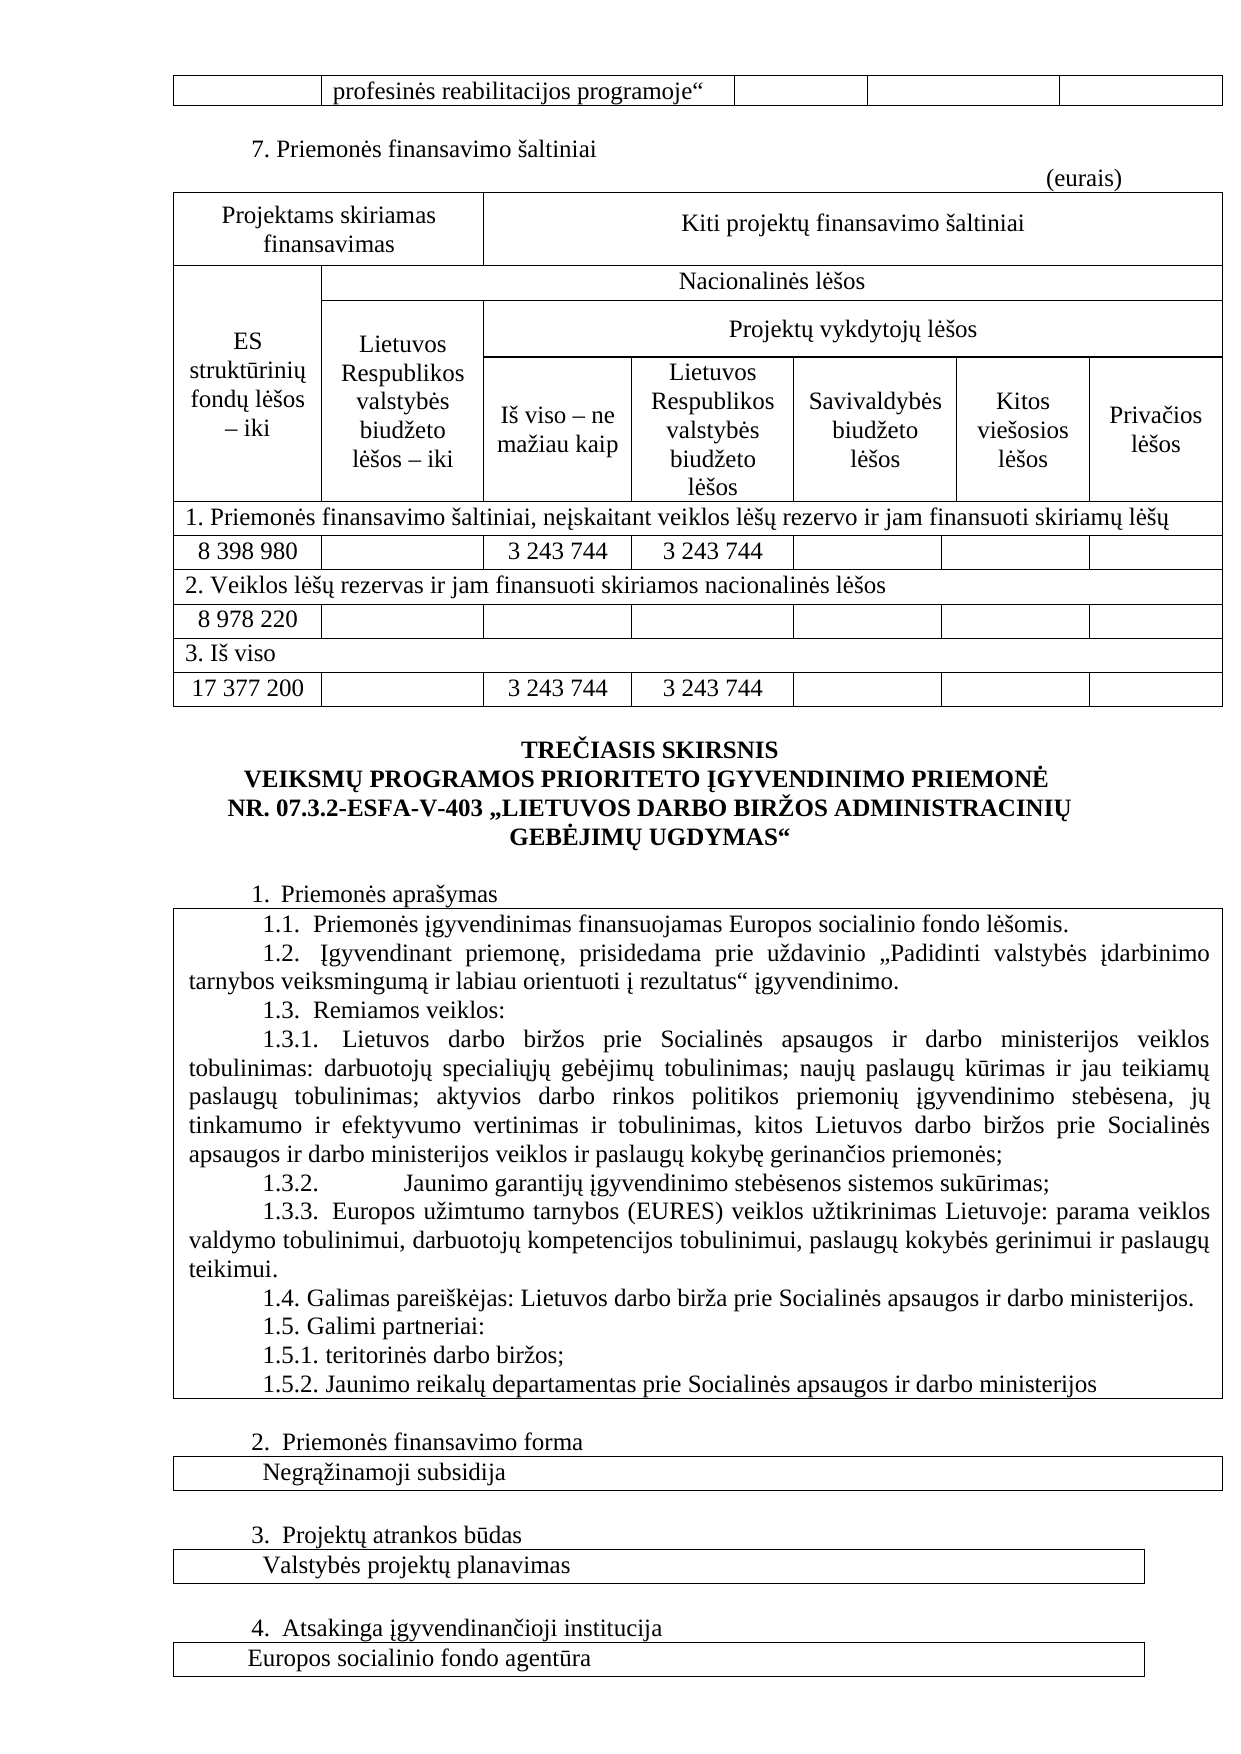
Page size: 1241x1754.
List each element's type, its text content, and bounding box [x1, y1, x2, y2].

table_cell Lietuvos Respublikos valstybės biudžeto lėšos – iki [322, 301, 483, 501]
table_cell Nacionalinės lėšos [322, 266, 1222, 299]
table_cell [1090, 673, 1222, 706]
table_header Valstybės projektų planavimas [174, 1550, 1144, 1583]
table_cell profesinės reabilitacijos programoje“ [322, 76, 734, 105]
table_cell [735, 76, 867, 105]
table_cell [322, 536, 483, 569]
table_cell Lietuvos Respublikos valstybės biudžeto lėšos [632, 358, 793, 501]
table_cell 2. Veiklos lėšų rezervas ir jam finansuoti skiriamos nacionalinės lėšos [174, 570, 1222, 603]
table_cell 3. Iš viso [174, 639, 1222, 672]
table_cell Iš viso – ne mažiau kaip [484, 358, 631, 501]
table_header Kiti projektų finansavimo šaltiniai [484, 193, 1222, 265]
table_cell Kitos viešosios lėšos [957, 358, 1089, 501]
table_cell Privačios lėšos [1090, 358, 1222, 501]
table_cell Savivaldybės biudžeto lėšos [794, 358, 956, 501]
table_header Negrąžinamoji subsidija [174, 1457, 1222, 1490]
table_cell 3 243 744 [632, 673, 793, 706]
table_cell [942, 605, 1089, 637]
text TREČIASIS SKIRSNIS [177, 735, 1122, 764]
table_cell Projektų vykdytojų lėšos [484, 301, 1222, 356]
table_cell 1.2. Įgyvendinant priemonę, prisidedama prie uždavinio „Padidinti valstybės įdarbinimo tarnybos veiksmingumą ir labiau orientuoti į rezultatus“ įgyvendinimo. [174, 938, 1222, 995]
table_cell 1.3. Remiamos veiklos: 1.3.1. Lietuvos darbo biržos prie Socialinės apsaugos ir darbo ministerijos veiklos tobulinimas: darbuotojų specialiųjų gebėjimų tobulinimas; naujų paslaugų kūrimas ir jau teikiamų paslaugų tobulinimas; aktyvios darbo rinkos politikos priemonių įgyvendinimo stebėsena, jų tinkamumo ir efektyvumo vertinimas ir tobulinimas, kitos Lietuvos darbo biržos prie Socialinės apsaugos ir darbo ministerijos veiklos ir paslaugų kokybę gerinančios priemonės; 1.3.2. Jaunimo garantijų įgyvendinimo stebėsenos sistemos sukūrimas; 1.3.3. Europos užimtumo tarnybos (EURES) veiklos užtikrinimas Lietuvoje: parama veiklos valdymo tobulinimui, darbuotojų kompetencijos tobulinimui, paslaugų kokybės gerinimui ir paslaugų teikimui. 1.4. Galimas pareiškėjas: Lietuvos darbo birža prie Socialinės apsaugos ir darbo ministerijos. 1.5. Galimi partneriai: 1.5.1. teritorinės darbo biržos; 1.5.2. Jaunimo reikalų departamentas prie Socialinės apsaugos ir darbo ministerijos [174, 995, 1222, 1398]
text NR. 07.3.2-ESFA-V-403 „LIETUVOS DARBO BIRŽOS ADMINISTRACINIŲ GEBĖJIMŲ UGDYMAS“ [177, 793, 1122, 850]
table_cell 17 377 200 [174, 673, 321, 706]
table_cell [794, 536, 941, 569]
table_cell ES struktūrinių fondų lėšos – iki [174, 266, 321, 501]
table_cell [942, 536, 1089, 569]
table_header Projektams skiriamas finansavimas [174, 193, 483, 265]
table_cell [794, 605, 941, 637]
text 7. Priemonės finansavimo šaltiniai [251, 134, 1122, 163]
table_cell [1090, 605, 1222, 637]
table_header Europos socialinio fondo agentūra [174, 1643, 1144, 1676]
text 3. Projektų atrankos būdas [251, 1520, 1122, 1549]
table_cell 3 243 744 [484, 673, 631, 706]
table_cell 8 398 980 [174, 536, 321, 569]
table_cell [322, 605, 483, 637]
text 2. Priemonės finansavimo forma [251, 1427, 1122, 1456]
table_cell [484, 605, 631, 637]
table_cell [794, 673, 941, 706]
table_header 1.1. Priemonės įgyvendinimas finansuojamas Europos socialinio fondo lėšomis. [174, 909, 1222, 938]
text 4. Atsakinga įgyvendinančioji institucija [251, 1613, 1122, 1642]
text VEIKSMŲ PROGRAMOS PRIORITETO ĮGYVENDINIMO PRIEMONĖ [177, 764, 1122, 793]
table_cell [632, 605, 793, 637]
table_cell [174, 76, 321, 105]
table_cell [1060, 76, 1222, 105]
table_cell [868, 76, 1059, 105]
table_cell [942, 673, 1089, 706]
text (eurais) [177, 163, 1122, 192]
table_cell 8 978 220 [174, 605, 321, 637]
table_cell [1090, 536, 1222, 569]
table_cell 1. Priemonės finansavimo šaltiniai, neįskaitant veiklos lėšų rezervo ir jam finansuoti skiriamų lėšų [174, 502, 1222, 535]
table_cell 3 243 744 [632, 536, 793, 569]
text 1. Priemonės aprašymas [251, 879, 1122, 908]
table_cell [322, 673, 483, 706]
table_cell 3 243 744 [484, 536, 631, 569]
